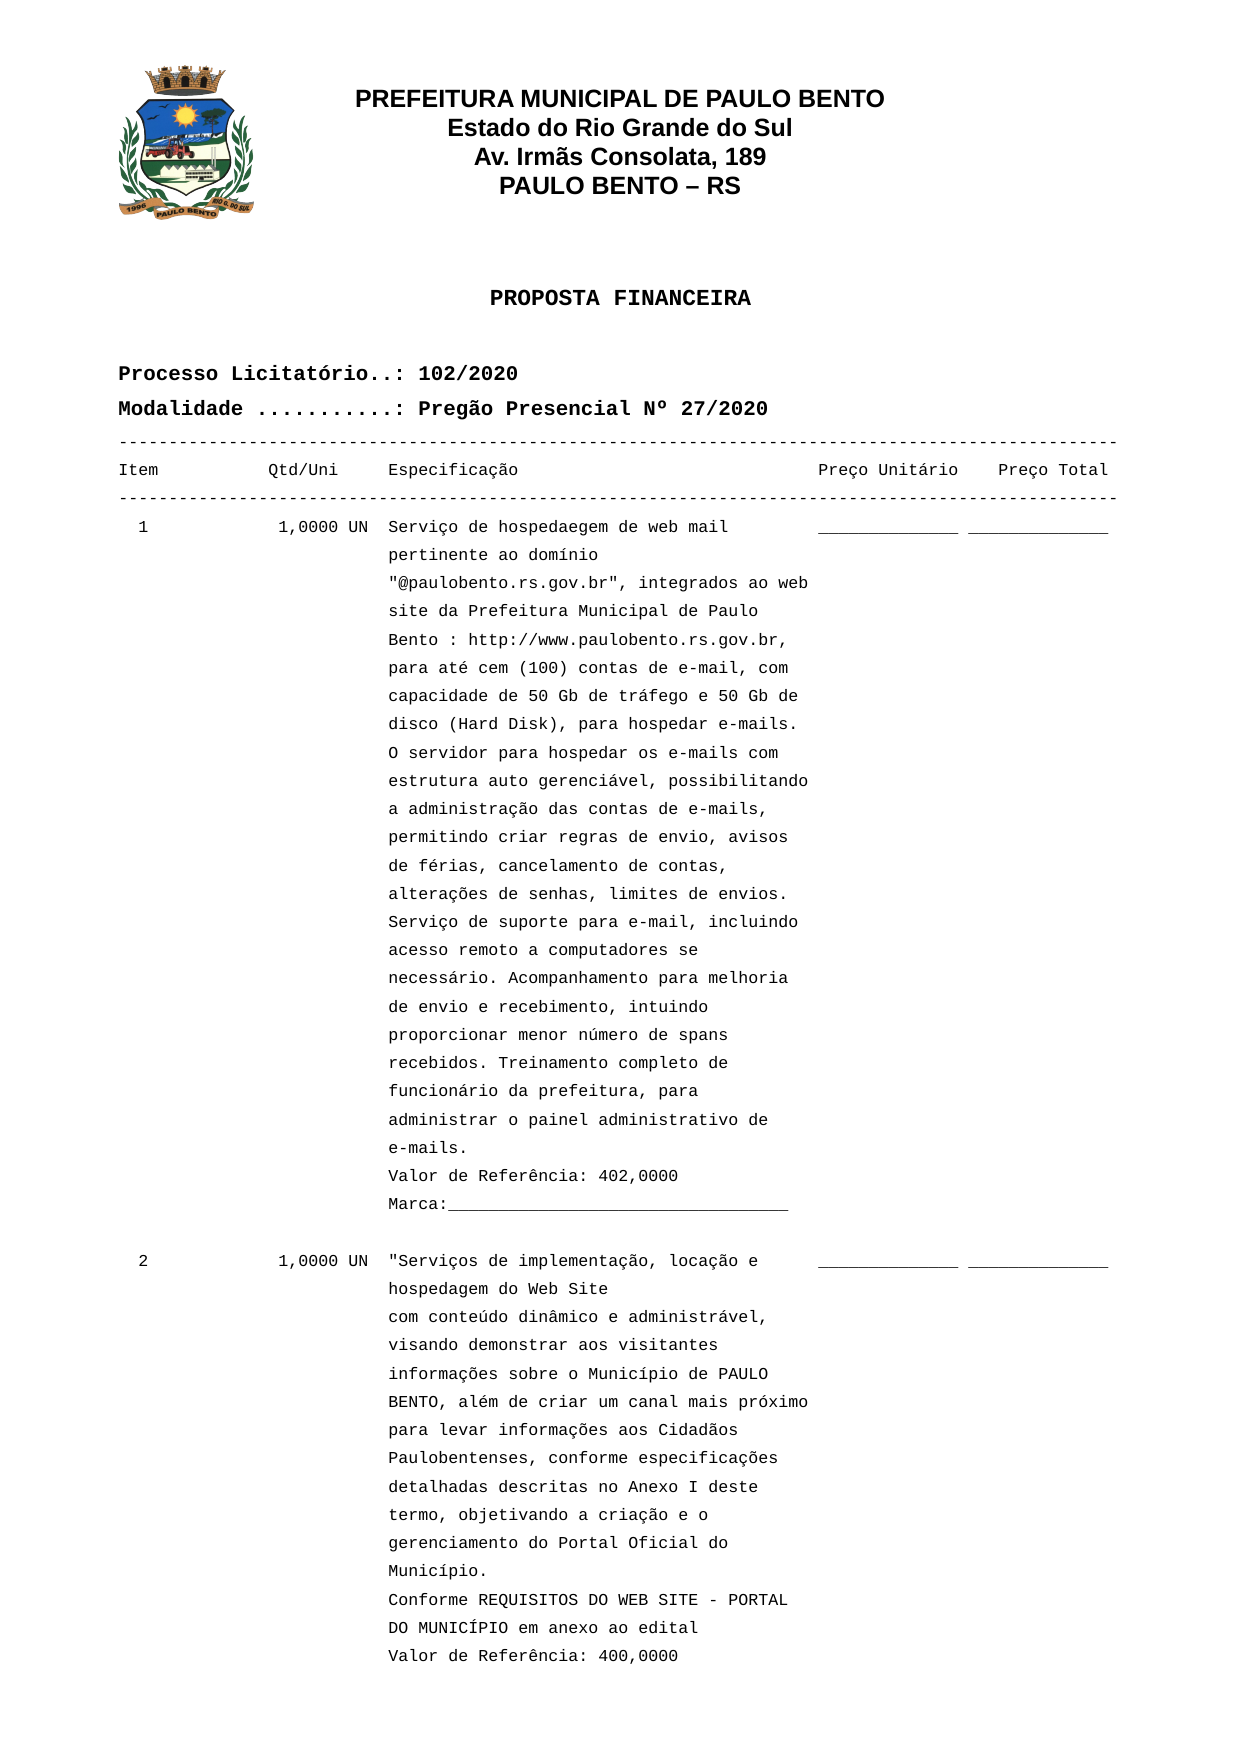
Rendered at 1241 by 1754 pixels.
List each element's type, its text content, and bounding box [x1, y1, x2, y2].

text Modalidade ...........: Pregão Presencial Nº 27/2020 [118, 398, 1122, 422]
text ---------------------------------------------------------------------------------------------------- Item Qtd/Uni Especificação Preço Unitário Preço Total ---------------------------------------------------------------------------------------------------- 1 1,0000 UN Serviço de hospedaegem de web mail ______________ ______________ pertinente ao domínio "@paulobento.rs.gov.br", integrados ao web site da Prefeitura Municipal de Paulo Bento : http://www.paulobento.rs.gov.br, para até cem (100) contas de e-mail, com capacidade de 50 Gb de tráfego e 50 Gb de disco (Hard Disk), para hospedar e-mails. O servidor para hospedar os e-mails com estrutura auto gerenciável, possibilitando a administração das contas de e-mails, permitindo criar regras de envio, avisos de férias, cancelamento de contas, alterações de senhas, limites de envios. Serviço de suporte para e-mail, incluindo acesso remoto a computadores se necessário. Acompanhamento para melhoria de envio e recebimento, intuindo proporcionar menor número de spans recebidos. Treinamento completo de funcionário da prefeitura, para administrar o painel administrativo de e-mails. Valor de Referência: 402,0000 Marca:__________________________________ 2 1,0000 UN "Serviços de implementação, locação e ______________ ______________ hospedagem do Web Site com conteúdo dinâmico e administrável, visando demonstrar aos visitantes informações sobre o Município de PAULO BENTO, além de criar um canal mais próximo para levar informações aos Cidadãos Paulobentenses, conforme especificações detalhadas descritas no Anexo I deste termo, objetivando a criação e o gerenciamento do Portal Oficial do Município. Conforme REQUISITOS DO WEB SITE - PORTAL DO MUNICÍPIO em anexo ao edital Valor de Referência: 400,0000 [118, 434, 1122, 1666]
text Processo Licitatório..: 102/2020 [118, 363, 1122, 386]
text PROPOSTA FINANCEIRA [118, 286, 1122, 312]
